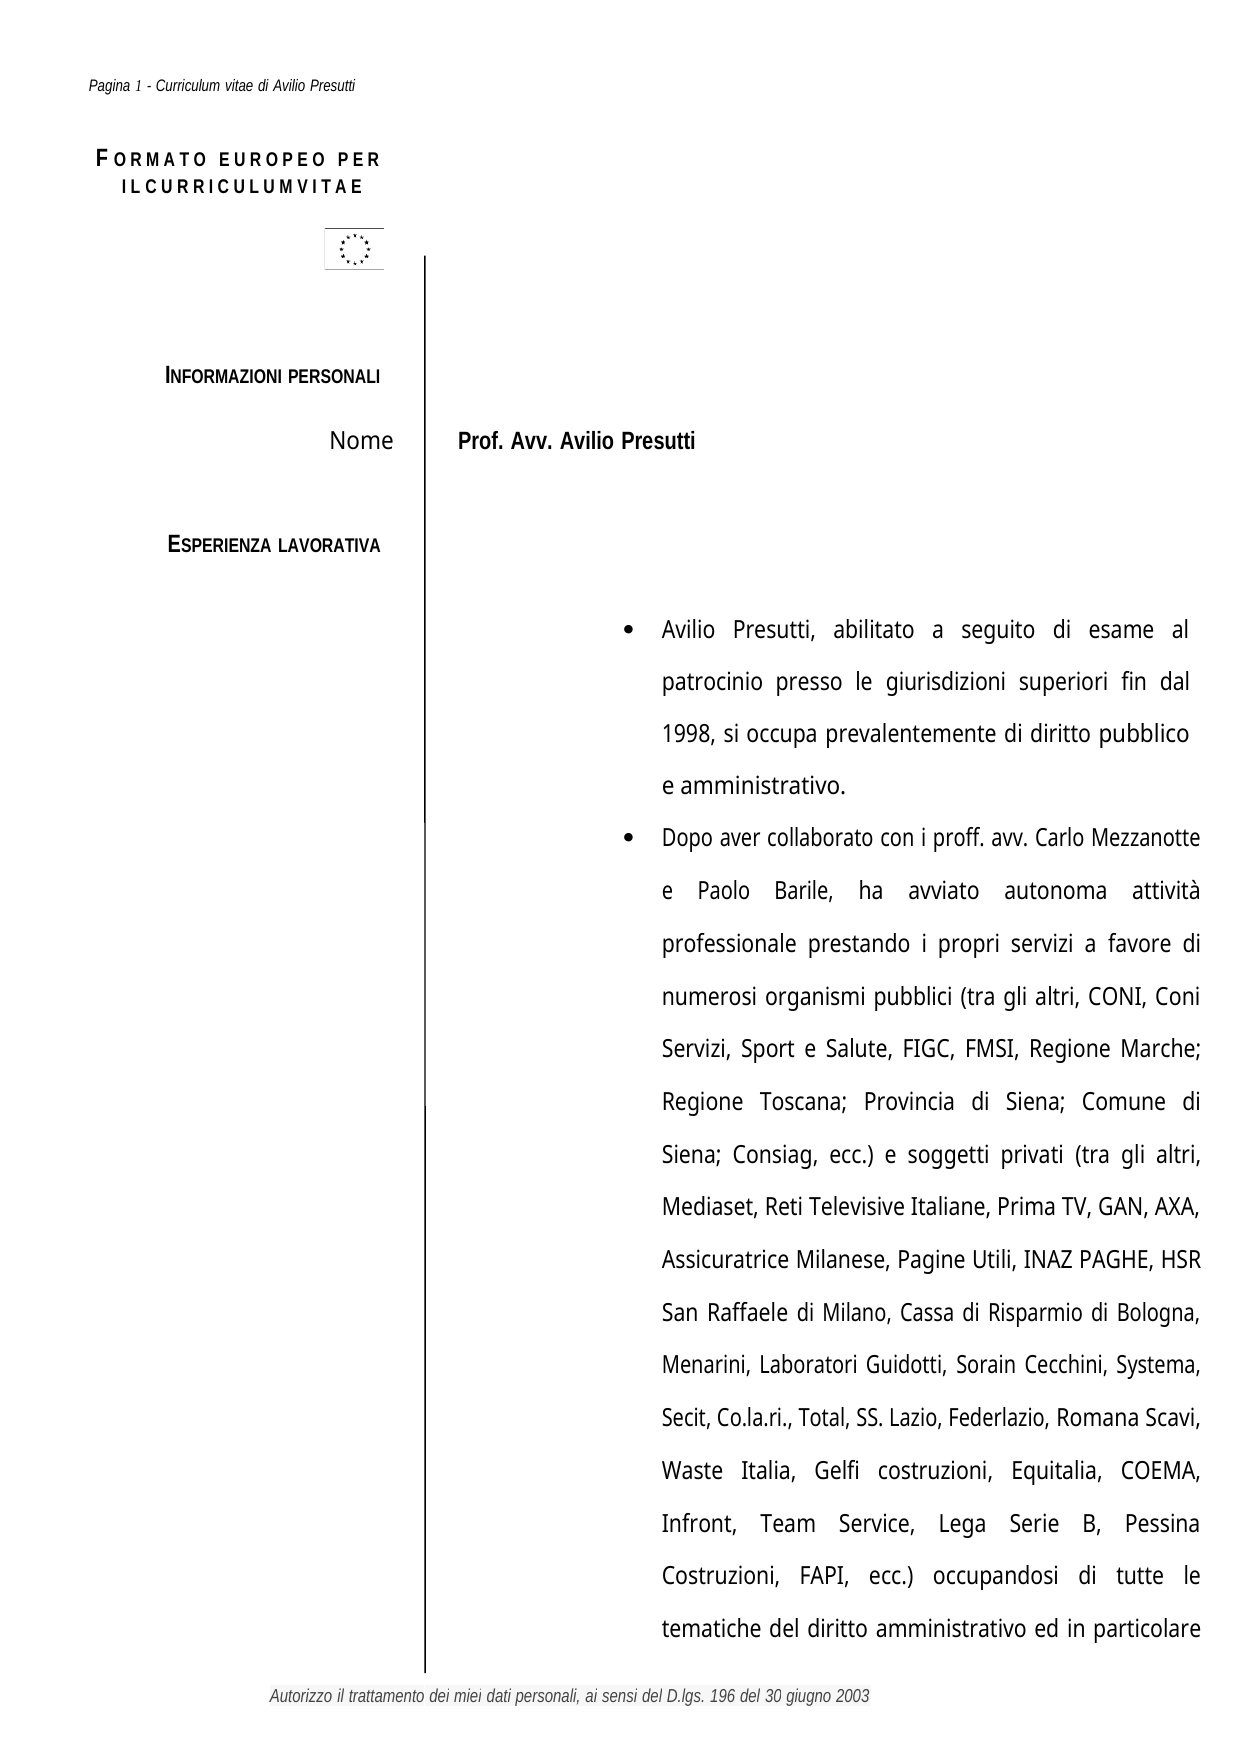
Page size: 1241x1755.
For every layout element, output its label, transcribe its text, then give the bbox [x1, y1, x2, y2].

subtitle Prof. Avv. Avilio Presutti [426, 423, 1201, 457]
list Dopo aver collaborato con i proff. avv. Carlo Mezzanotte e Paolo Barile, ha avviato autonoma attività professionale prestando i propri servizi a favore di numerosi organismi pubblici (tra gli altri, CONI, Coni Servizi, Sport e Salute, FIGC, FMSI, Regione Marche; Regione Toscana; Provincia di Siena; Comune di Siena; Consiag, ecc.) e soggetti privati (tra gli altri, Mediaset, Reti Televisive Italiane, Prima TV, GAN, AXA, Assicuratrice Milanese, Pagine Utili, INAZ PAGHE, HSR San Raffaele di Milano, Cassa di Risparmio di Bologna, Menarini, Laboratori Guidotti, Sorain Cecchini, Systema, Secit, Co.la.ri., Total, SS. Lazio, Federlazio, Romana Scavi, Waste Italia, Gelfi costruzioni, Equitalia, COEMA, Infront, Team Service, Lega Serie B, Pessina Costruzioni, FAPI, ecc.) occupandosi di tutte le tematiche del diritto amministrativo ed in particolare [624, 820, 1201, 1645]
text ESPERIENZA LAVORATIVA [167, 529, 388, 558]
text INFORMAZIONI PERSONALI [165, 360, 424, 388]
text F O R M A T O E U R O P E O P E R I L C U R R I C U L U M V I T A E [96, 143, 381, 198]
text [426, 360, 1201, 388]
subtitle Nome [329, 423, 424, 457]
list Avilio Presutti, abilitato a seguito di esame al patrocinio presso le giurisdizioni superiori fin dal 1998, si occupa prevalentemente di diritto pubblico e amministrativo. [624, 612, 1190, 802]
